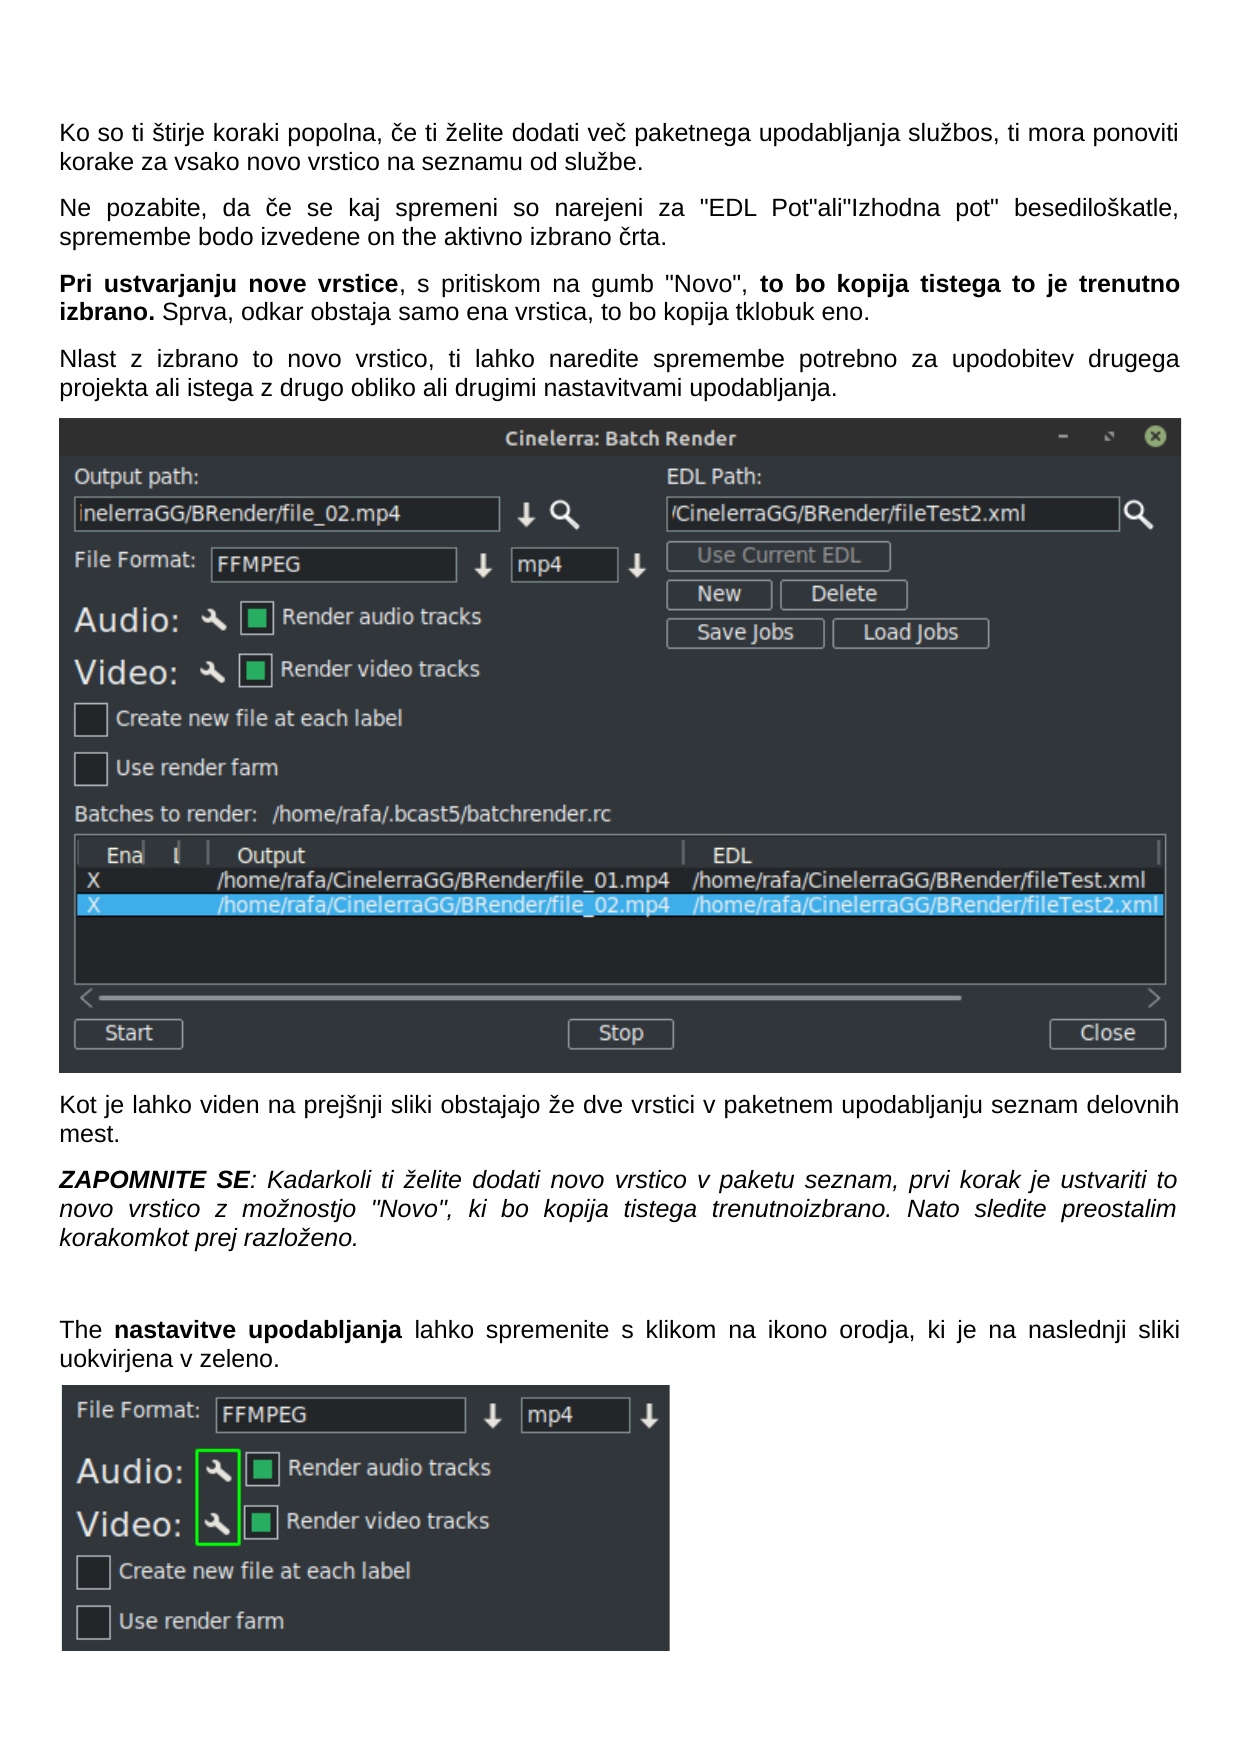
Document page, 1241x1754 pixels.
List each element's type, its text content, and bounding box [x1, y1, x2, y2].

picture [59, 418, 1182, 1073]
text Nlast z izbrano to novo vrstico, ti lahko naredite spremembe potrebno za upodobitev drugega projekta ali istega z drugo obliko ali drugimi nastavitvami upodabljanja. [59, 344, 1181, 401]
text Pri ustvarjanju nove vrstice, s pritiskom na gumb "Novo", to bo kopija tistega to je trenutno izbrano. Sprva, odkar obstaja samo ena vrstica, to bo kopija tklobuk eno. [59, 268, 1181, 326]
text Ne pozabite, da če se kaj spremeni so narejeni za "EDL Pot"ali"Izhodna pot" besediloškatle, spremembe bodo izvedene on the aktivno izbrano črta. [59, 193, 1181, 251]
text ZAPOMNITE SE: Kadarkoli ti želite dodati novo vrstico v paketu seznam, prvi korak je ustvariti to novo vrstico z možnostjo "Novo", ki bo kopija tistega trenutnoizbrano. Nato sledite preostalim korakomkot prej razloženo. [59, 1165, 1181, 1251]
text Kot je lahko viden na prejšnji sliki obstajajo že dve vrstici v paketnem upodabljanju seznam delovnih mest. [59, 1073, 1181, 1147]
text The nastavitve upodabljanja lahko spremenite s klikom na ikono orodja, ki je na naslednji sliki uokvirjena v zeleno. [59, 1316, 1181, 1373]
text Ko so ti štirje koraki popolna, če ti želite dodati več paketnega upodabljanja službos, ti mora ponoviti korake za vsako novo vrstico na seznamu od službe. [59, 118, 1181, 176]
picture [61, 1385, 670, 1651]
